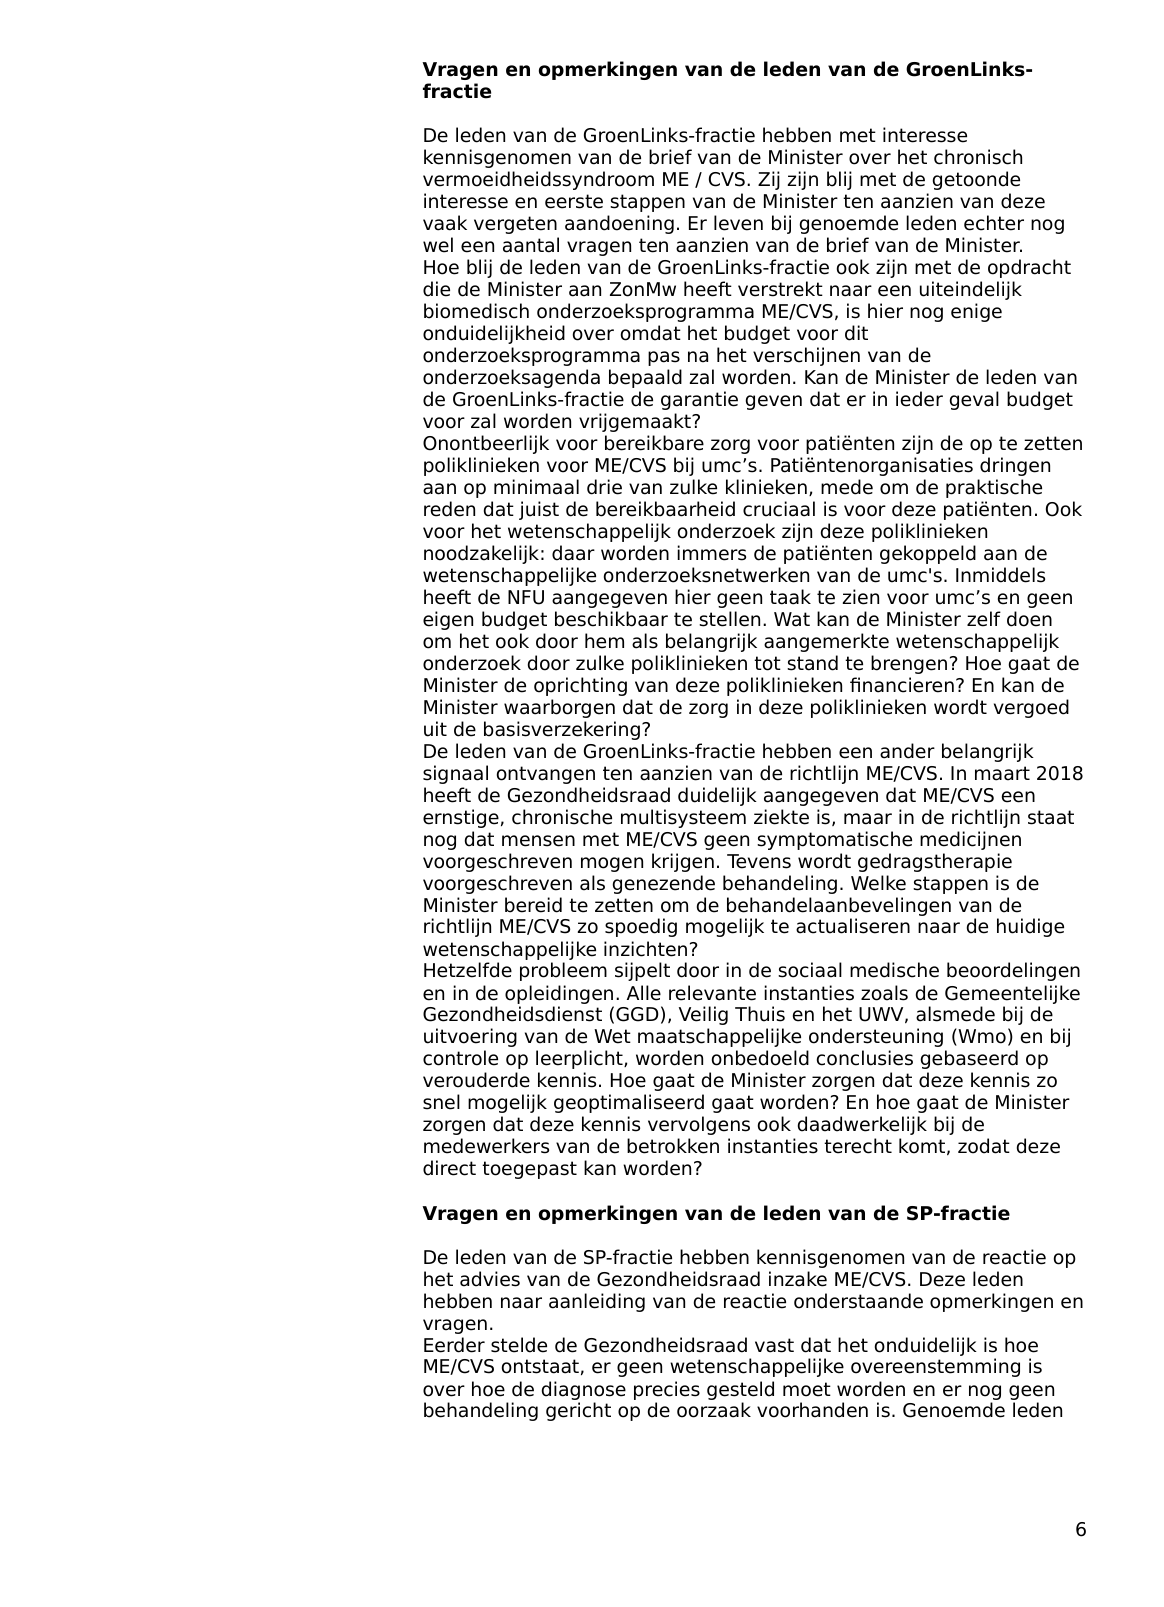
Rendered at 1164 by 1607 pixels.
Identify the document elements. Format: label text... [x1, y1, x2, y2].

subtitle Vragen en opmerkingen van de leden van de SP-fractie [422, 1202, 1087, 1224]
text De leden van de SP-fractie hebben kennisgenomen van de reactie op het advies van de Gezondheidsraad inzake ME/CVS. Deze leden hebben naar aanleiding van de reactie onderstaande opmerkingen en vragen. [422, 1247, 1087, 1334]
text Eerder stelde de Gezondheidsraad vast dat het onduidelijk is hoe ME/CVS ontstaat, er geen wetenschappelijke overeenstemming is over hoe de diagnose precies gesteld moet worden en er nog geen behandeling gericht op de oorzaak voorhanden is. Genoemde leden [422, 1334, 1087, 1422]
subtitle Vragen en opmerkingen van de leden van de GroenLinks-fractie [422, 59, 1087, 103]
text Hoe blij de leden van de GroenLinks-fractie ook zijn met de opdracht die de Minister aan ZonMw heeft verstrekt naar een uiteindelijk biomedisch onderzoeksprogramma ME/CVS, is hier nog enige onduidelijkheid over omdat het budget voor dit onderzoeksprogramma pas na het verschijnen van de onderzoeksagenda bepaald zal worden. Kan de Minister de leden van de GroenLinks-fractie de garantie geven dat er in ieder geval budget voor zal worden vrijgemaakt? [422, 257, 1087, 433]
text Hetzelfde probleem sijpelt door in de sociaal medische beoordelingen en in de opleidingen. Alle relevante instanties zoals de Gemeentelijke Gezondheidsdienst (GGD), Veilig Thuis en het UWV, alsmede bij de uitvoering van de Wet maatschappelijke ondersteuning (Wmo) en bij controle op leerplicht, worden onbedoeld conclusies gebaseerd op verouderde kennis. Hoe gaat de Minister zorgen dat deze kennis zo snel mogelijk geoptimaliseerd gaat worden? En hoe gaat de Minister zorgen dat deze kennis vervolgens ook daadwerkelijk bij de medewerkers van de betrokken instanties terecht komt, zodat deze direct toegepast kan worden? [422, 960, 1087, 1180]
text De leden van de GroenLinks-fractie hebben met interesse kennisgenomen van de brief van de Minister over het chronisch vermoeidheidssyndroom ME / CVS. Zij zijn blij met de getoonde interesse en eerste stappen van de Minister ten aanzien van deze vaak vergeten aandoening. Er leven bij genoemde leden echter nog wel een aantal vragen ten aanzien van de brief van de Minister. [422, 125, 1087, 257]
text De leden van de GroenLinks-fractie hebben een ander belangrijk signaal ontvangen ten aanzien van de richtlijn ME/CVS. In maart 2018 heeft de Gezondheidsraad duidelijk aangegeven dat ME/CVS een ernstige, chronische multisysteem ziekte is, maar in de richtlijn staat nog dat mensen met ME/CVS geen symptomatische medicijnen voorgeschreven mogen krijgen. Tevens wordt gedragstherapie voorgeschreven als genezende behandeling. Welke stappen is de Minister bereid te zetten om de behandelaanbevelingen van de richtlijn ME/CVS zo spoedig mogelijk te actualiseren naar de huidige wetenschappelijke inzichten? [422, 741, 1087, 960]
text Onontbeerlijk voor bereikbare zorg voor patiënten zijn de op te zetten poliklinieken voor ME/CVS bij umc’s. Patiëntenorganisaties dringen aan op minimaal drie van zulke klinieken, mede om de praktische reden dat juist de bereikbaarheid cruciaal is voor deze patiënten. Ook voor het wetenschappelijk onderzoek zijn deze poliklinieken noodzakelijk: daar worden immers de patiënten gekoppeld aan de wetenschappelijke onderzoeksnetwerken van de umc's. Inmiddels heeft de NFU aangegeven hier geen taak te zien voor umc’s en geen eigen budget beschikbaar te stellen. Wat kan de Minister zelf doen om het ook door hem als belangrijk aangemerkte wetenschappelijk onderzoek door zulke poliklinieken tot stand te brengen? Hoe gaat de Minister de oprichting van deze poliklinieken financieren? En kan de Minister waarborgen dat de zorg in deze poliklinieken wordt vergoed uit de basisverzekering? [422, 433, 1087, 741]
